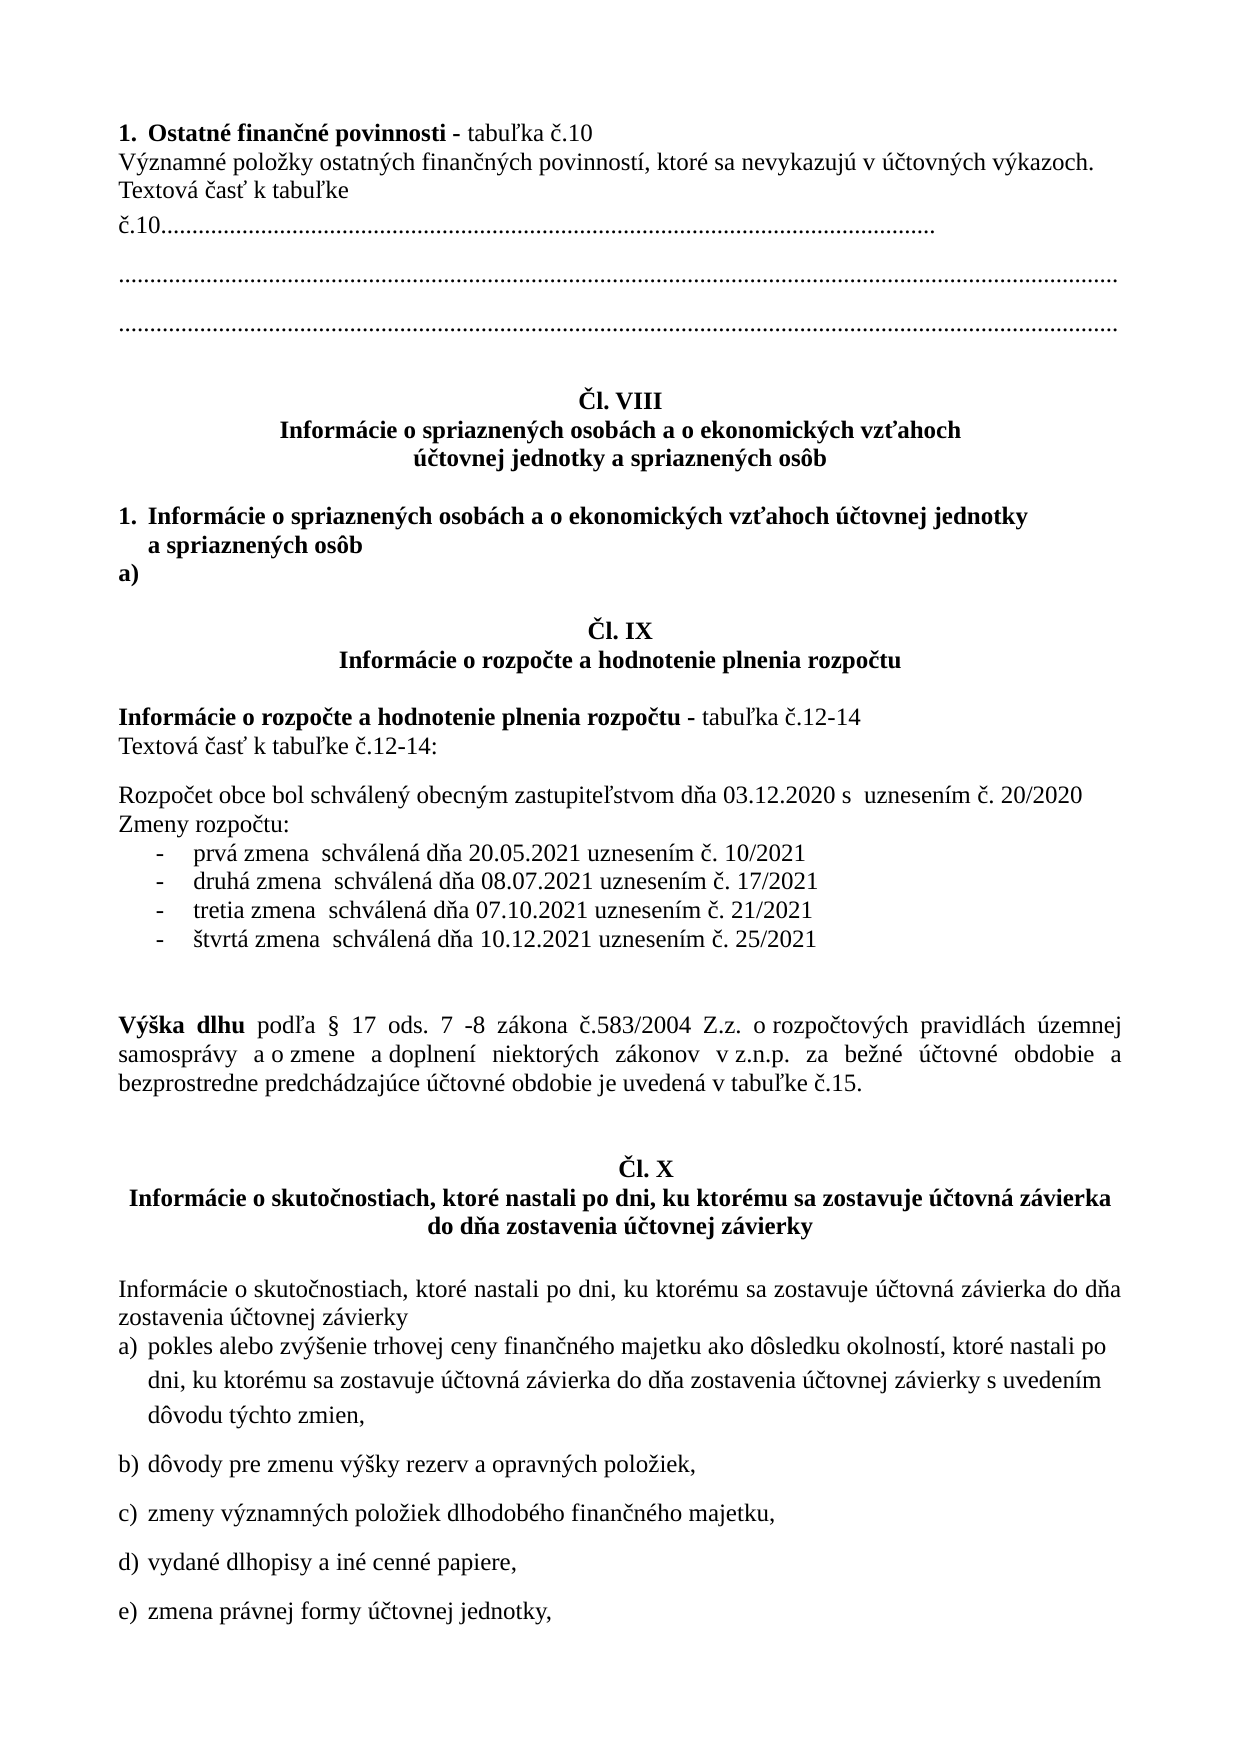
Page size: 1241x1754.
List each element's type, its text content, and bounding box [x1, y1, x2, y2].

text Významné položky ostatných finančných povinností, ktoré sa nevykazujú v účtovných výkazoch. [118, 147, 1122, 176]
list Ostatné finančné povinnosti - tabuľka č.10 [118, 118, 1122, 147]
text Textová časť k tabuľke č.10............................................................................................................................ [118, 176, 1122, 239]
list Informácie o spriaznených osobách a o ekonomických vzťahoch účtovnej jednotky a spriaznených osôb [118, 501, 1122, 558]
text do dňa zostavenia účtovnej závierky [118, 1211, 1122, 1240]
text Informácie o skutočnostiach, ktoré nastali po dni, ku ktorému sa zostavuje účtovná závierka [118, 1183, 1122, 1211]
text Informácie o skutočnostiach, ktoré nastali po dni, ku ktorému sa zostavuje účtovná závierka do dňa zostavenia účtovnej závierky [118, 1274, 1122, 1331]
text Výška dlhu podľa § 17 ods. 7 -8 zákona č.583/2004 Z.z. o rozpočtových pravidlách územnej samosprávy a o zmene a doplnení niektorých zákonov v z.n.p. za bežné účtovné obdobie a bezprostredne predchádzajúce účtovné obdobie je uvedená v tabuľke č.15. [118, 1010, 1122, 1096]
text Informácie o rozpočte a hodnotenie plnenia rozpočtu [118, 645, 1122, 673]
list druhá zmena schválená dňa 08.07.2021 uznesením č. 17/2021 [156, 866, 1122, 895]
text Rozpočet obce bol schválený obecným zastupiteľstvom dňa 03.12.2020 s uznesením č. 20/2020 [118, 780, 1122, 809]
list vydané dlhopisy a iné cenné papiere, [118, 1547, 1122, 1576]
text Čl. X [118, 1154, 1122, 1183]
list prvá zmena schválená dňa 20.05.2021 uznesením č. 10/2021 [156, 838, 1122, 866]
text Textová časť k tabuľke č.12-14: [118, 731, 1122, 760]
list dôvody pre zmenu výšky rezerv a opravných položiek, [118, 1449, 1122, 1478]
list pokles alebo zvýšenie trhovej ceny finančného majetku ako dôsledku okolností, ktoré nastali po dni, ku ktorému sa zostavuje účtovná závierka do dňa zostavenia účtovnej závierky s uvedením dôvodu týchto zmien, [118, 1331, 1122, 1429]
text Zmeny rozpočtu: [118, 809, 1122, 838]
text účtovnej jednotky a spriaznených osôb [118, 443, 1122, 472]
text ................................................................................................................................................................ [118, 259, 1122, 288]
text ................................................................................................................................................................ [118, 308, 1122, 337]
list zmeny významných položiek dlhodobého finančného majetku, [118, 1498, 1122, 1527]
text Čl. IX [118, 616, 1122, 645]
text Informácie o rozpočte a hodnotenie plnenia rozpočtu - tabuľka č.12-14 [118, 702, 1122, 731]
list štvrtá zmena schválená dňa 10.12.2021 uznesením č. 25/2021 [156, 924, 1122, 953]
list tretia zmena schválená dňa 07.10.2021 uznesením č. 21/2021 [156, 895, 1122, 924]
text Informácie o spriaznených osobách a o ekonomických vzťahoch [118, 415, 1122, 443]
list zmena právnej formy účtovnej jednotky, [118, 1596, 1122, 1625]
text Čl. VIII [118, 386, 1122, 415]
